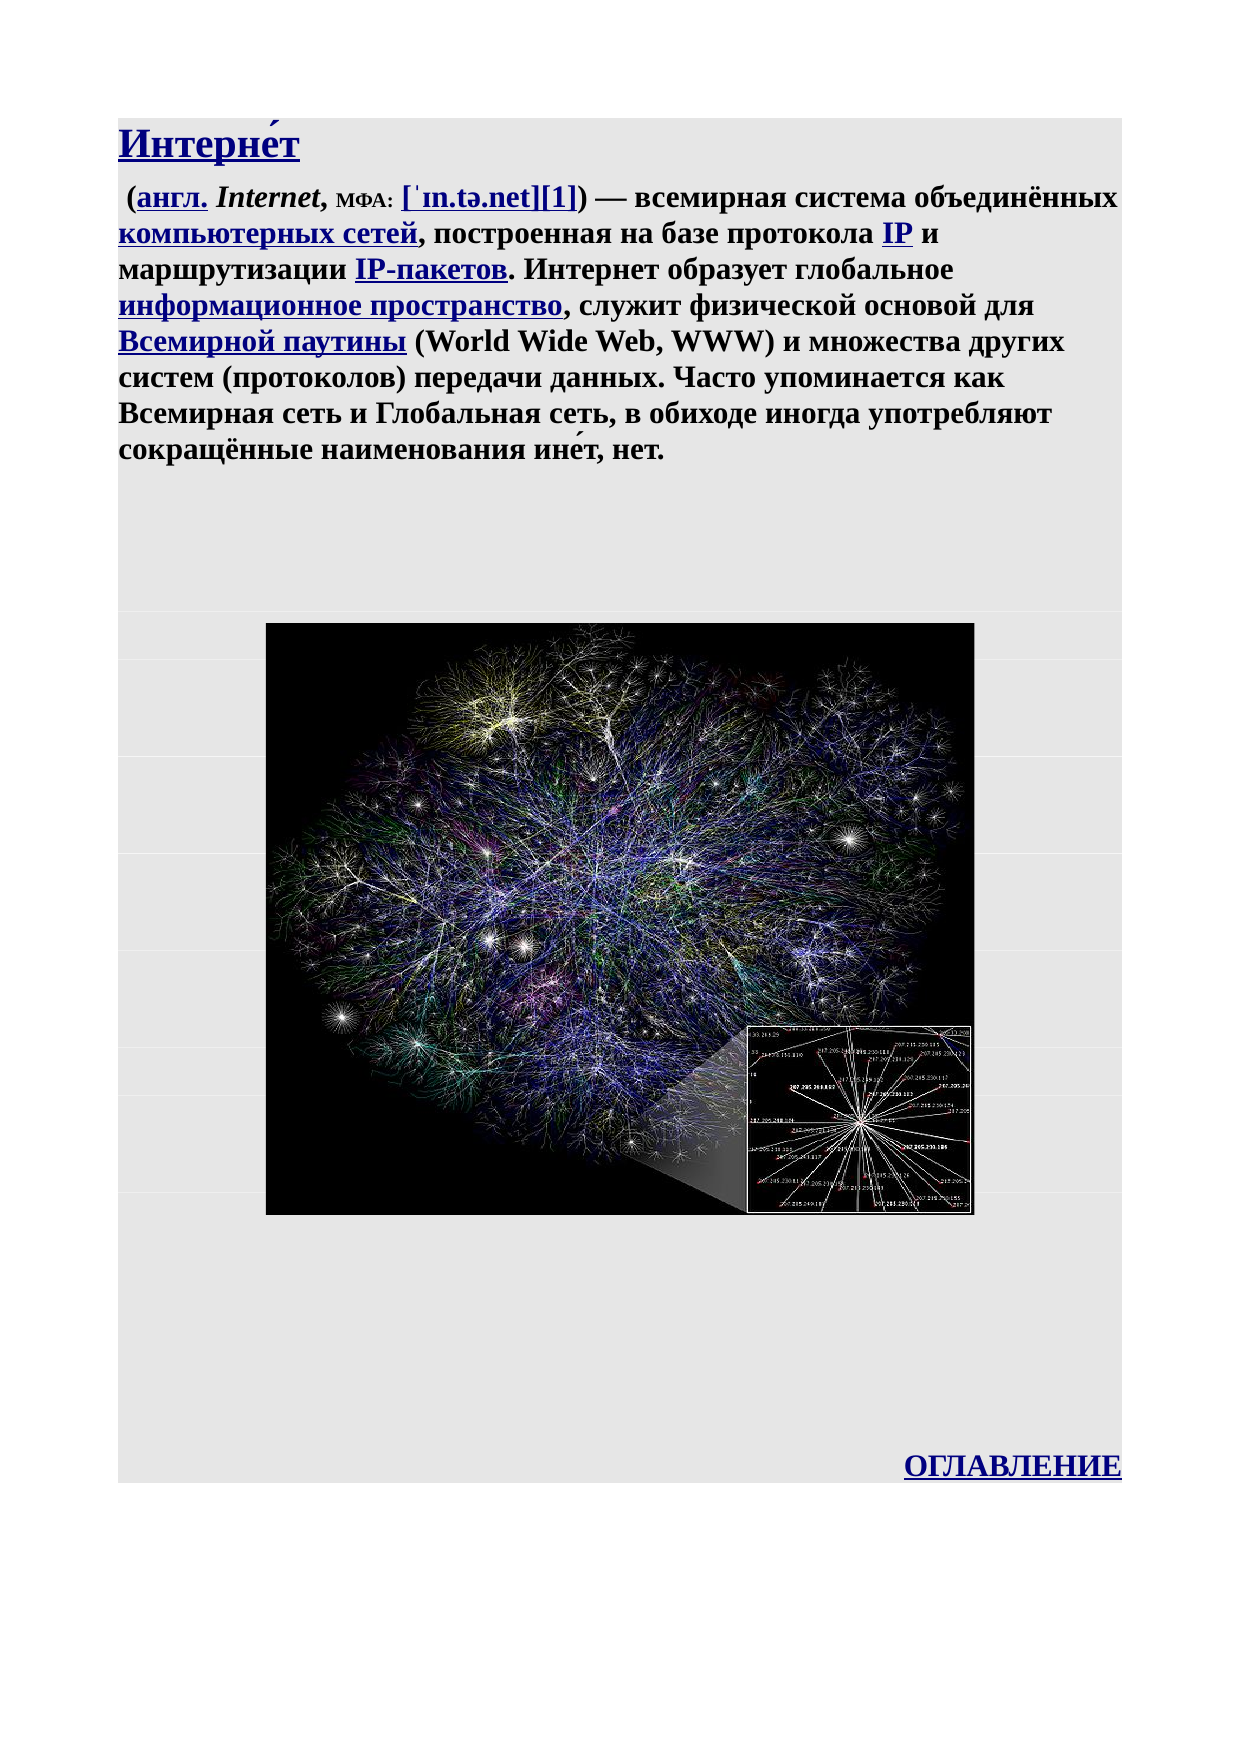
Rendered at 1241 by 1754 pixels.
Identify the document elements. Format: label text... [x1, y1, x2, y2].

text (англ. Internet, МФА: [ˈɪn.tə.net][1]) — всемирная система объединённых компьютерных сетей, построенная на базе протокола IP и маршрутизации IP-пакетов. Интернет образует глобальное информационное пространство, служит физической основой для Всемирной паутины (World Wide Web, WWW) и множества других систем (протоколов) передачи данных. Часто упоминается как Всемирная сеть и Глобальная сеть, в обиходе иногда употребляют сокращённые наименования ине́т, нет. [118, 178, 1122, 466]
picture [265, 623, 975, 1215]
text ОГЛАВЛЕНИЕ [118, 1447, 1122, 1483]
text Интерне́т [118, 118, 1122, 166]
